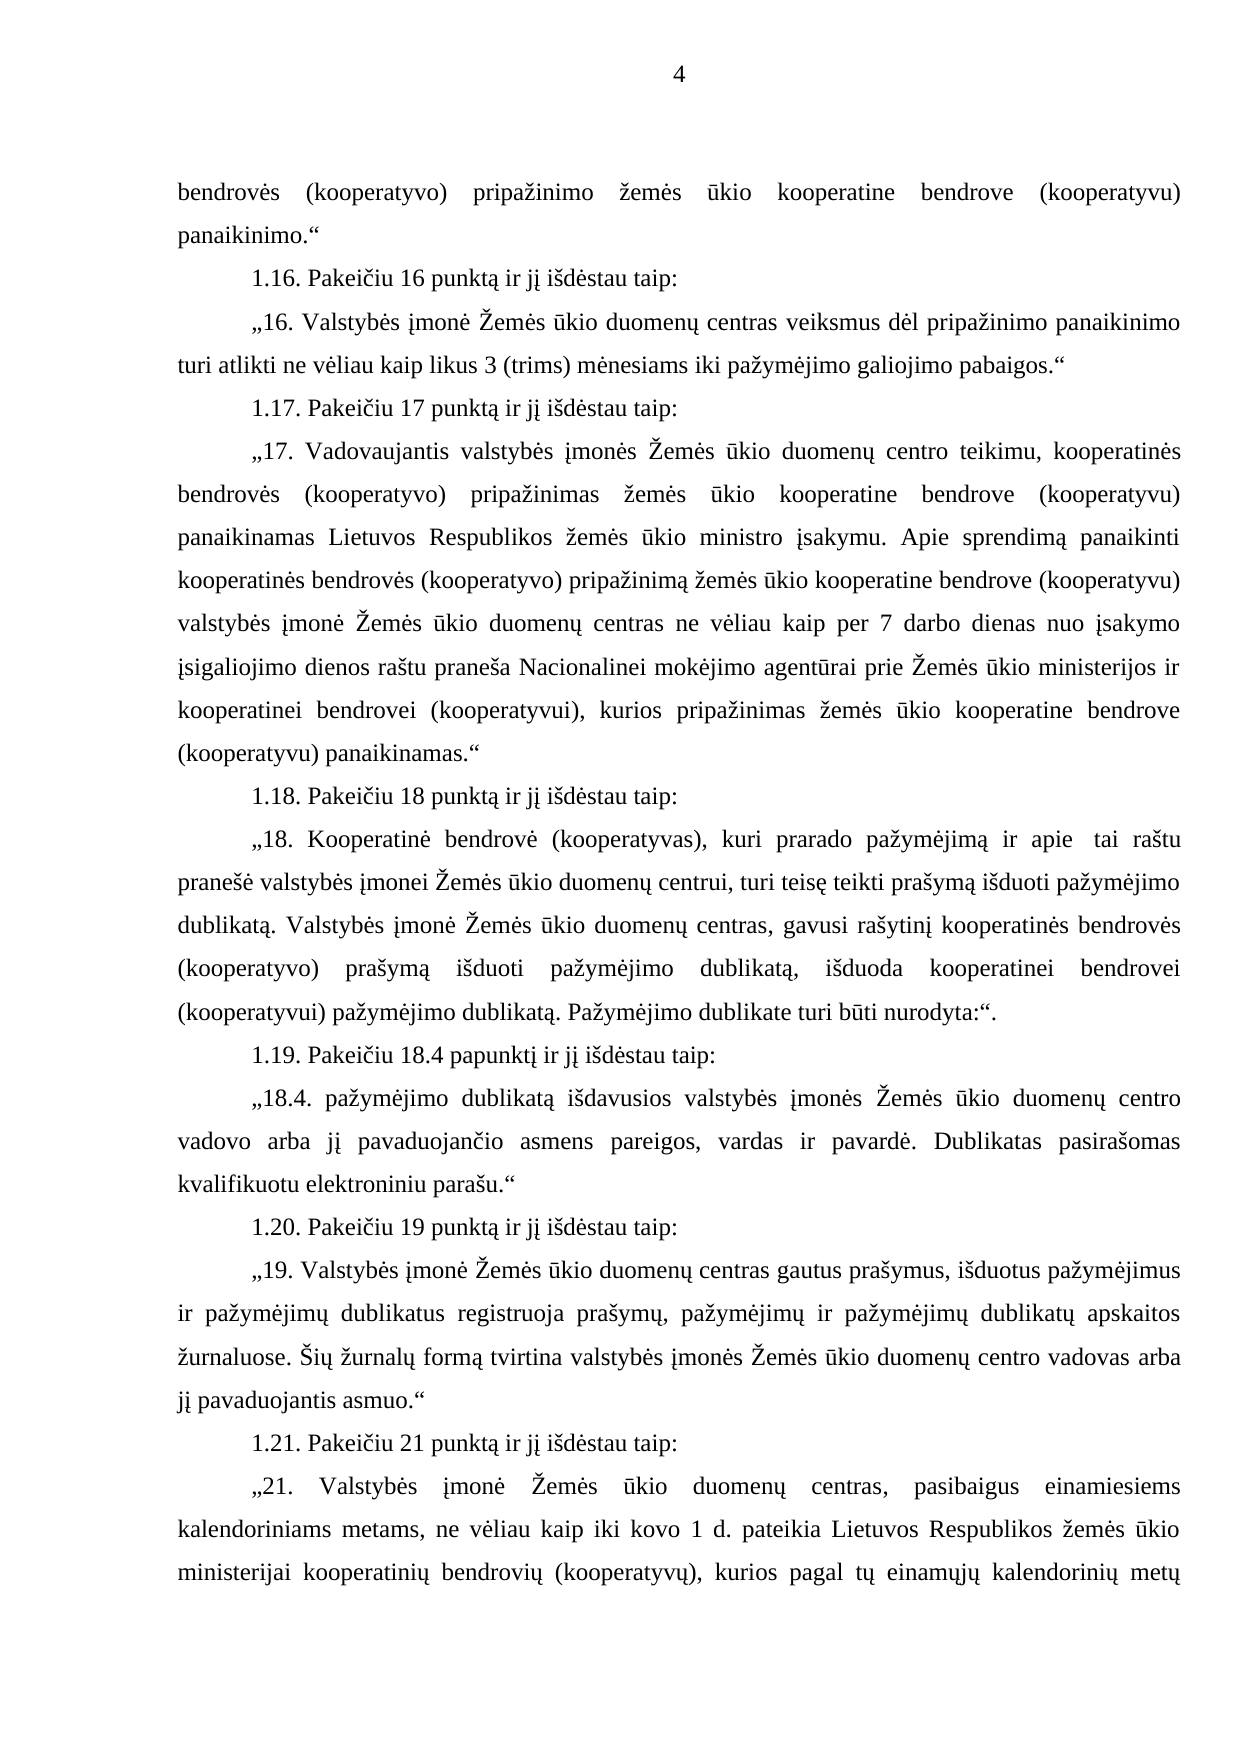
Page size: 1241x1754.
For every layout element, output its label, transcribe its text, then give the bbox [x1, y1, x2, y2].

text 1.20. Pakeičiu 19 punktą ir jį išdėstau taip: [177, 1212, 1181, 1241]
text „16. Valstybės įmonė Žemės ūkio duomenų centras veiksmus dėl pripažinimo panaikinimo turi atlikti ne vėliau kaip likus 3 (trims) mėnesiams iki pažymėjimo galiojimo pabaigos.“ [177, 307, 1181, 378]
text 1.19. Pakeičiu 18.4 papunktį ir jį išdėstau taip: [177, 1040, 1181, 1068]
text 1.18. Pakeičiu 18 punktą ir jį išdėstau taip: [177, 781, 1181, 810]
text „18.4. pažymėjimo dublikatą išdavusios valstybės įmonės Žemės ūkio duomenų centro vadovo arba jį pavaduojančio asmens pareigos, vardas ir pavardė. Dublikatas pasirašomas kvalifikuotu elektroniniu parašu.“ [177, 1083, 1181, 1198]
text „17. Vadovaujantis valstybės įmonės Žemės ūkio duomenų centro teikimu, kooperatinės bendrovės (kooperatyvo) pripažinimas žemės ūkio kooperatine bendrove (kooperatyvu) panaikinamas Lietuvos Respublikos žemės ūkio ministro įsakymu. Apie sprendimą panaikinti kooperatinės bendrovės (kooperatyvo) pripažinimą žemės ūkio kooperatine bendrove (kooperatyvu) valstybės įmonė Žemės ūkio duomenų centras ne vėliau kaip per 7 darbo dienas nuo įsakymo įsigaliojimo dienos raštu praneša Nacionalinei mokėjimo agentūrai prie Žemės ūkio ministerijos ir kooperatinei bendrovei (kooperatyvui), kurios pripažinimas žemės ūkio kooperatine bendrove (kooperatyvu) panaikinamas.“ [177, 436, 1181, 767]
text bendrovės (kooperatyvo) pripažinimo žemės ūkio kooperatine bendrove (kooperatyvu) panaikinimo.“ [177, 177, 1181, 249]
text 1.21. Pakeičiu 21 punktą ir jį išdėstau taip: [177, 1428, 1181, 1457]
text „18. Kooperatinė bendrovė (kooperatyvas), kuri prarado pažymėjimą ir apie tai raštu pranešė valstybės įmonei Žemės ūkio duomenų centrui, turi teisę teikti prašymą išduoti pažymėjimo dublikatą. Valstybės įmonė Žemės ūkio duomenų centras, gavusi rašytinį kooperatinės bendrovės (kooperatyvo) prašymą išduoti pažymėjimo dublikatą, išduoda kooperatinei bendrovei (kooperatyvui) pažymėjimo dublikatą. Pažymėjimo dublikate turi būti nurodyta:“. [177, 824, 1181, 1025]
text „19. Valstybės įmonė Žemės ūkio duomenų centras gautus prašymus, išduotus pažymėjimus ir pažymėjimų dublikatus registruoja prašymų, pažymėjimų ir pažymėjimų dublikatų apskaitos žurnaluose. Šių žurnalų formą tvirtina valstybės įmonės Žemės ūkio duomenų centro vadovas arba jį pavaduojantis asmuo.“ [177, 1255, 1181, 1413]
text 1.16. Pakeičiu 16 punktą ir jį išdėstau taip: [177, 263, 1181, 292]
text „21. Valstybės įmonė Žemės ūkio duomenų centras, pasibaigus einamiesiems kalendoriniams metams, ne vėliau kaip iki kovo 1 d. pateikia Lietuvos Respublikos žemės ūkio ministerijai kooperatinių bendrovių (kooperatyvų), kurios pagal tų einamųjų kalendorinių metų [177, 1471, 1181, 1586]
text 1.17. Pakeičiu 17 punktą ir jį išdėstau taip: [177, 393, 1181, 422]
